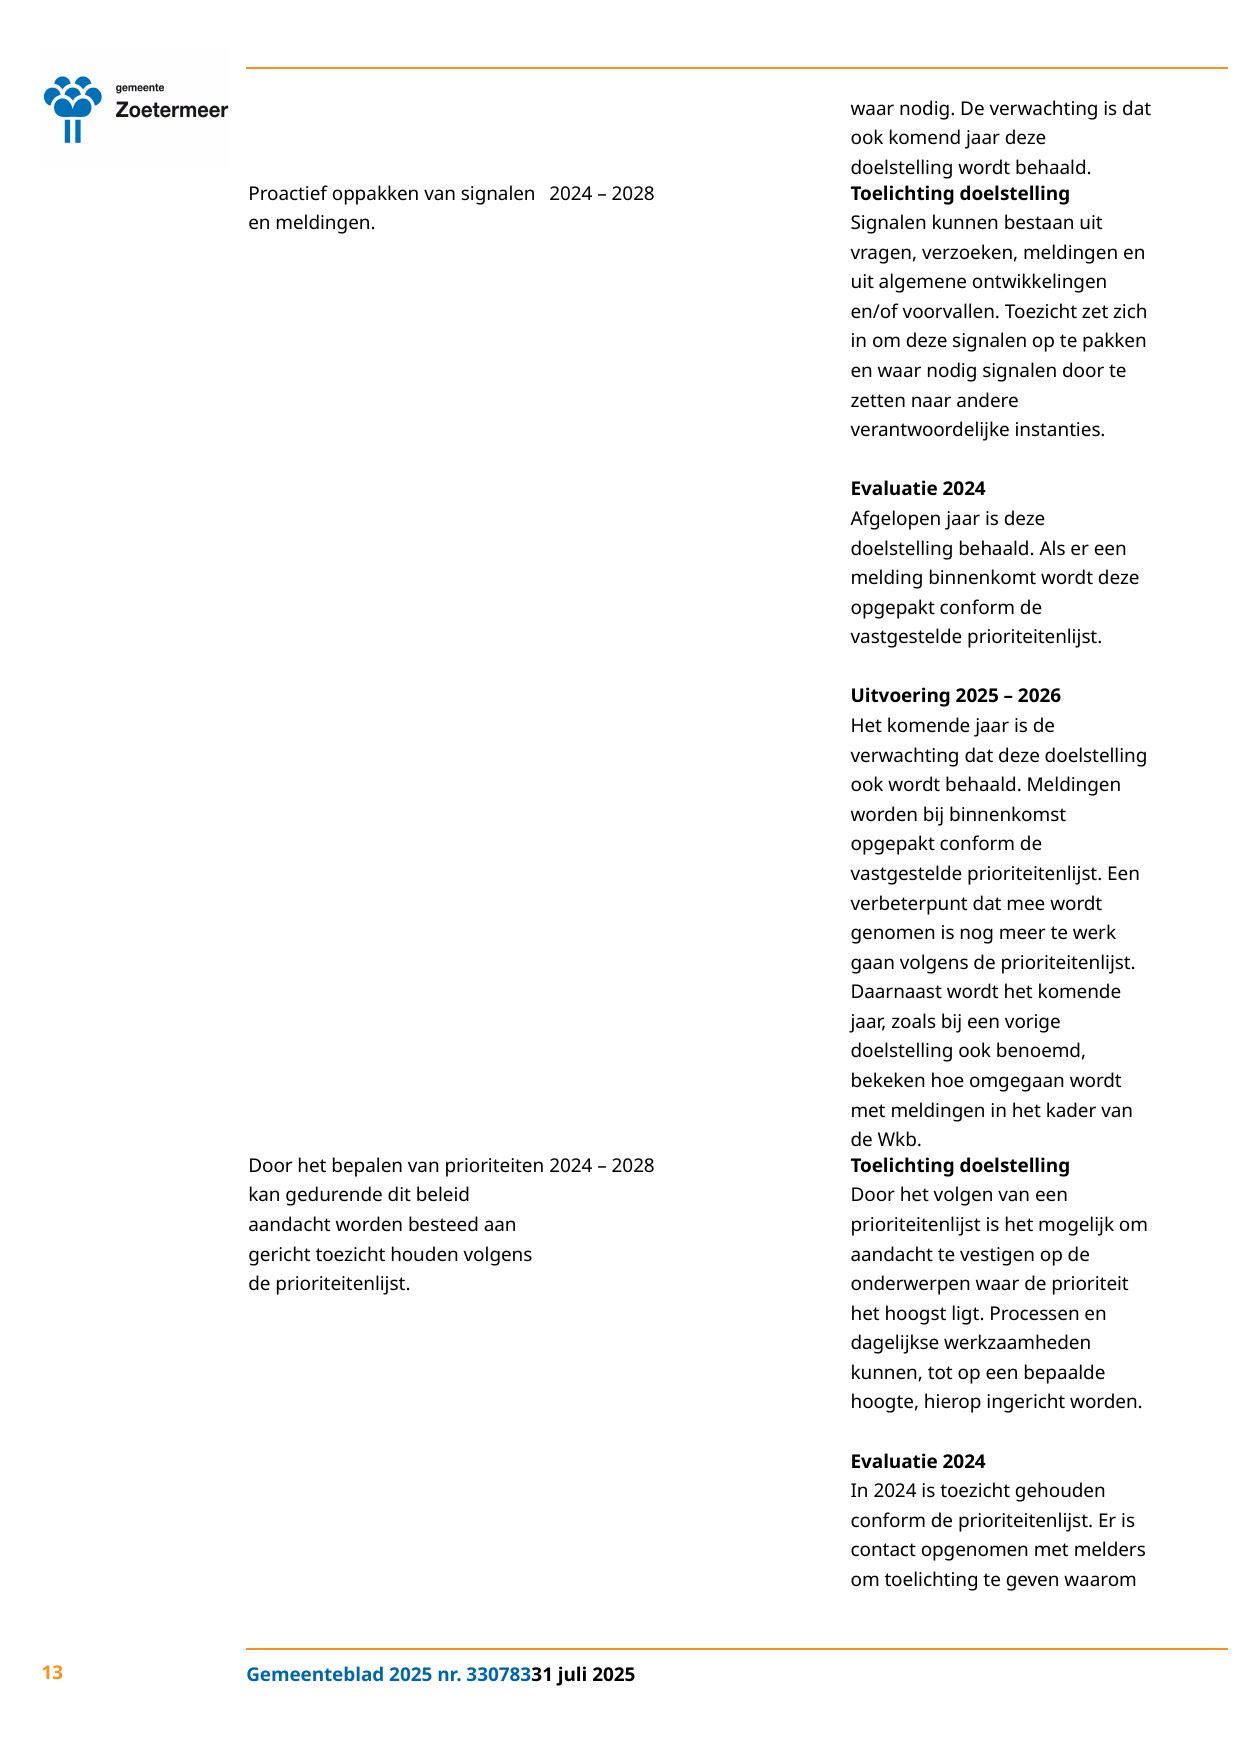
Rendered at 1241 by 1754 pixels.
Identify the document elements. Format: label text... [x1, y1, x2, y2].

table_cell 2024 – 2028 [549, 180, 850, 1152]
table_header [549, 95, 850, 180]
table_cell Proactief oppakken van signalen en meldingen. [248, 180, 549, 1152]
table_header waar nodig. De verwachting is dat ook komend jaar deze doelstelling wordt behaald. [850, 95, 1152, 180]
picture [41, 47, 231, 172]
table_cell Toelichting doelstelling Door het volgen van een prioriteitenlijst is het mogelijk om aandacht te vestigen op de onderwerpen waar de prioriteit het hoogst ligt. Processen en dagelijkse werkzaamheden kunnen, tot op een bepaalde hoogte, hierop ingericht worden. Evaluatie 2024 In 2024 is toezicht gehouden conform de prioriteitenlijst. Er is contact opgenomen met melders om toelichting te geven waarom [850, 1152, 1152, 1592]
table_cell 2024 – 2028 [549, 1152, 850, 1592]
table_cell Toelichting doelstelling Signalen kunnen bestaan uit vragen, verzoeken, meldingen en uit algemene ontwikkelingen en/of voorvallen. Toezicht zet zich in om deze signalen op te pakken en waar nodig signalen door te zetten naar andere verantwoordelijke instanties. Evaluatie 2024 Afgelopen jaar is deze doelstelling behaald. Als er een melding binnenkomt wordt deze opgepakt conform de vastgestelde prioriteitenlijst. Uitvoering 2025 – 2026 Het komende jaar is de verwachting dat deze doelstelling ook wordt behaald. Meldingen worden bij binnenkomst opgepakt conform de vastgestelde prioriteitenlijst. Een verbeterpunt dat mee wordt genomen is nog meer te werk gaan volgens de prioriteitenlijst. Daarnaast wordt het komende jaar, zoals bij een vorige doelstelling ook benoemd, bekeken hoe omgegaan wordt met meldingen in het kader van de Wkb. [850, 180, 1152, 1152]
table_header [248, 95, 549, 180]
table_cell Door het bepalen van prioriteiten kan gedurende dit beleid aandacht worden besteed aan gericht toezicht houden volgens de prioriteitenlijst. [248, 1152, 549, 1592]
